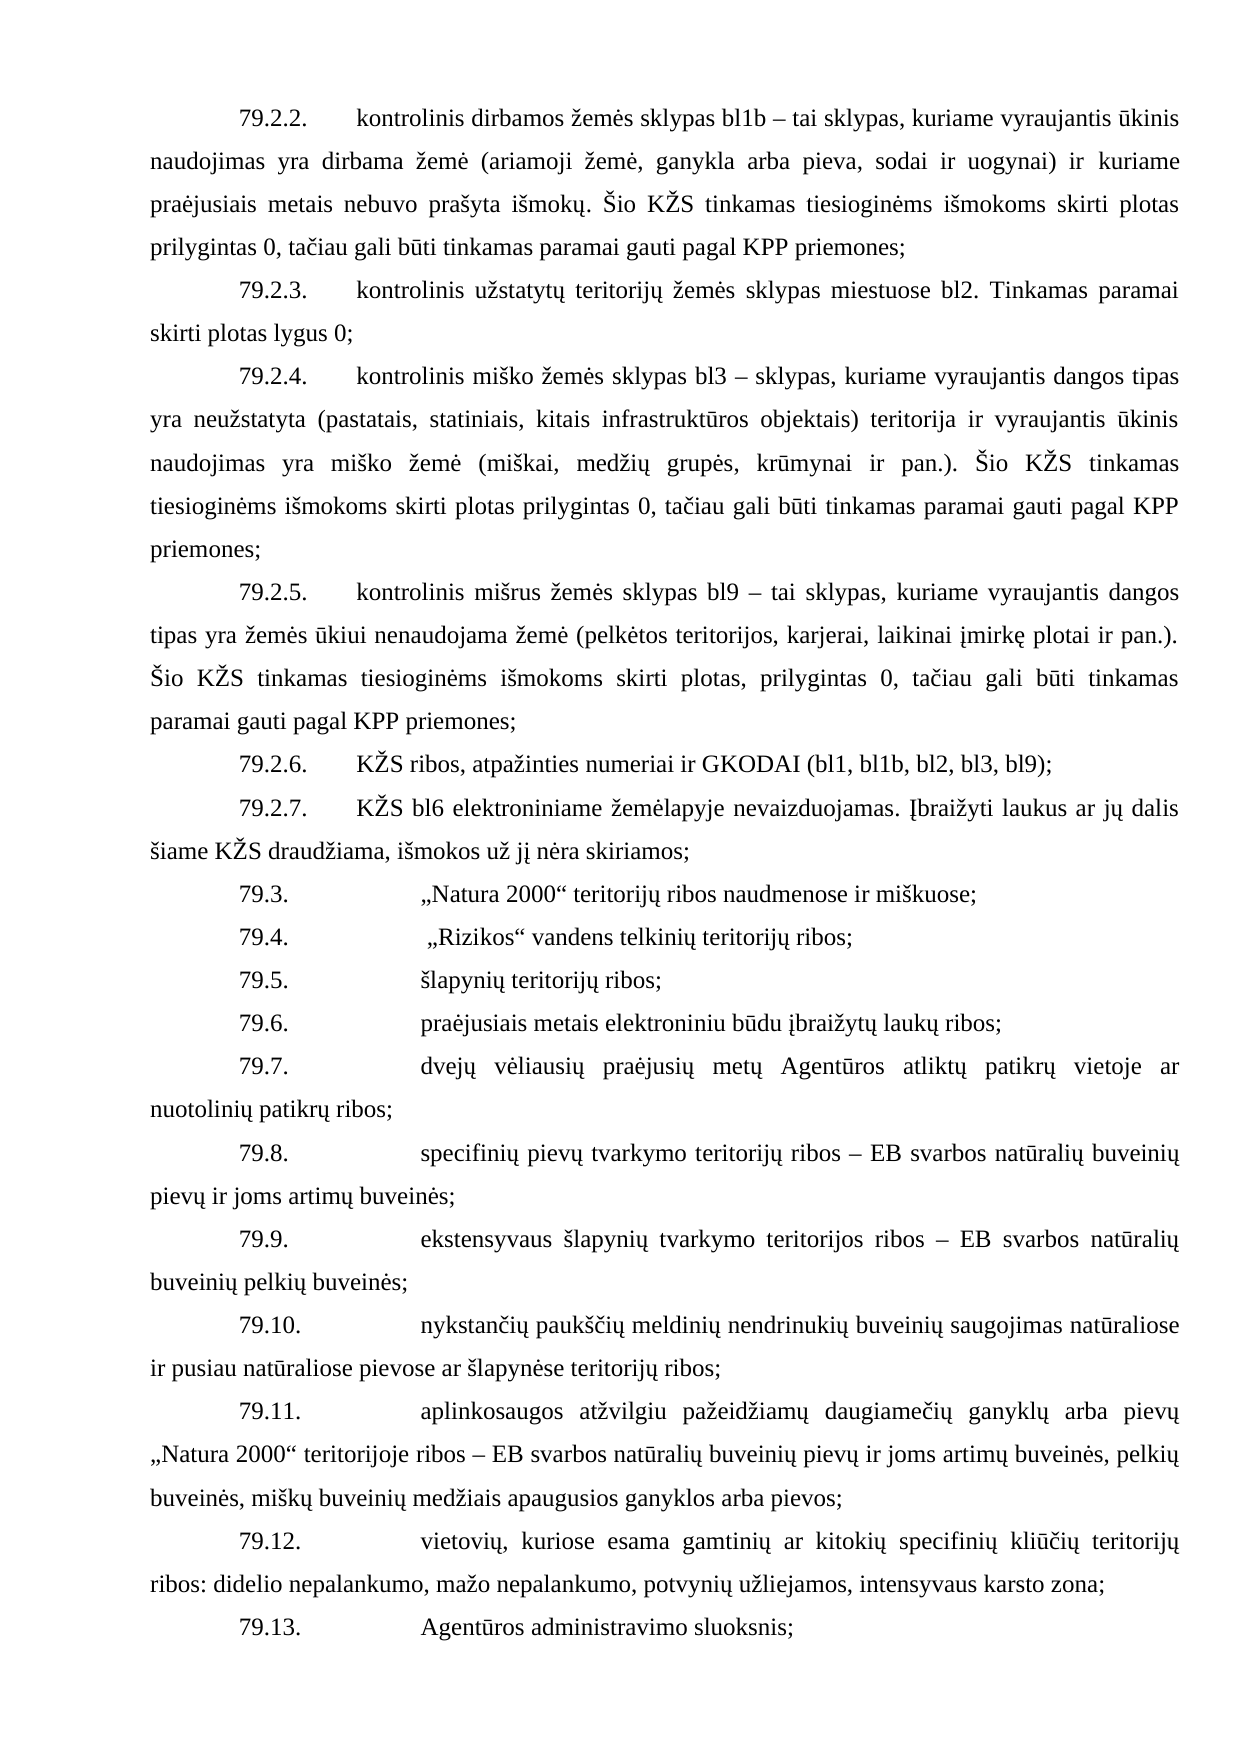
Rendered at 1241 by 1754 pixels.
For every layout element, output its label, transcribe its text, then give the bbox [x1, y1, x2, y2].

text 79.9. ekstensyvaus šlapynių tvarkymo teritorijos ribos – EB svarbos natūralių buveinių pelkių buveinės; [150, 1224, 1180, 1296]
text 79.6. praėjusiais metais elektroniniu būdu įbraižytų laukų ribos; [150, 1008, 1180, 1037]
text 79.12. vietovių, kuriose esama gamtinių ar kitokių specifinių kliūčių teritorijų ribos: didelio nepalankumo, mažo nepalankumo, potvynių užliejamos, intensyvaus karsto zona; [150, 1526, 1180, 1598]
text 79.4. „rizikos“ vandens telkinių teritorijų ribos; [150, 922, 1180, 951]
text 79.2.3. kontrolinis užstatytų teritorijų žemės sklypas miestuose bl2. Tinkamas paramai skirti plotas lygus 0; [150, 275, 1180, 347]
text 79.2.2. kontrolinis dirbamos žemės sklypas bl1b – tai sklypas, kuriame vyraujantis ūkinis naudojimas yra dirbama žemė (ariamoji žemė, ganykla arba pieva, sodai ir uogynai) ir kuriame praėjusiais metais nebuvo prašyta išmokų. Šio KŽS tinkamas tiesioginėms išmokoms skirti plotas prilygintas 0, tačiau gali būti tinkamas paramai gauti pagal KPP priemones; [150, 103, 1180, 261]
text 79.5. šlapynių teritorijų ribos; [150, 965, 1180, 994]
text 79.3. „Natura 2000“ teritorijų ribos naudmenose ir miškuose; [150, 879, 1180, 908]
text 79.7. dvejų vėliausių praėjusių metų Agentūros atliktų patikrų vietoje ar nuotolinių patikrų ribos; [150, 1051, 1180, 1123]
text 79.13. Agentūros administravimo sluoksnis; [150, 1612, 1180, 1641]
text 79.2.6. KŽS ribos, atpažinties numeriai ir GKODAI (bl1, bl1b, bl2, bl3, bl9); [150, 749, 1180, 778]
text 79.10. nykstančių paukščių meldinių nendrinukių buveinių saugojimas natūraliose ir pusiau natūraliose pievose ar šlapynėse teritorijų ribos; [150, 1310, 1180, 1382]
text 79.11. aplinkosaugos atžvilgiu pažeidžiamų daugiamečių ganyklų arba pievų „Natura 2000“ teritorijoje ribos – EB svarbos natūralių buveinių pievų ir joms artimų buveinės, pelkių buveinės, miškų buveinių medžiais apaugusios ganyklos arba pievos; [150, 1396, 1180, 1511]
text 79.8. specifinių pievų tvarkymo teritorijų ribos – EB svarbos natūralių buveinių pievų ir joms artimų buveinės; [150, 1138, 1180, 1209]
text 79.2.5. kontrolinis mišrus žemės sklypas bl9 – tai sklypas, kuriame vyraujantis dangos tipas yra žemės ūkiui nenaudojama žemė (pelkėtos teritorijos, karjerai, laikinai įmirkę plotai ir pan.). Šio KŽS tinkamas tiesioginėms išmokoms skirti plotas, prilygintas 0, tačiau gali būti tinkamas paramai gauti pagal KPP priemones; [150, 577, 1180, 735]
text 79.2.7. KŽS bl6 elektroniniame žemėlapyje nevaizduojamas. Įbraižyti laukus ar jų dalis šiame KŽS draudžiama, išmokos už jį nėra skiriamos; [150, 793, 1180, 864]
text 79.2.4. kontrolinis miško žemės sklypas bl3 – sklypas, kuriame vyraujantis dangos tipas yra neužstatyta (pastatais, statiniais, kitais infrastruktūros objektais) teritorija ir vyraujantis ūkinis naudojimas yra miško žemė (miškai, medžių grupės, krūmynai ir pan.). Šio KŽS tinkamas tiesioginėms išmokoms skirti plotas prilygintas 0, tačiau gali būti tinkamas paramai gauti pagal KPP priemones; [150, 361, 1180, 563]
